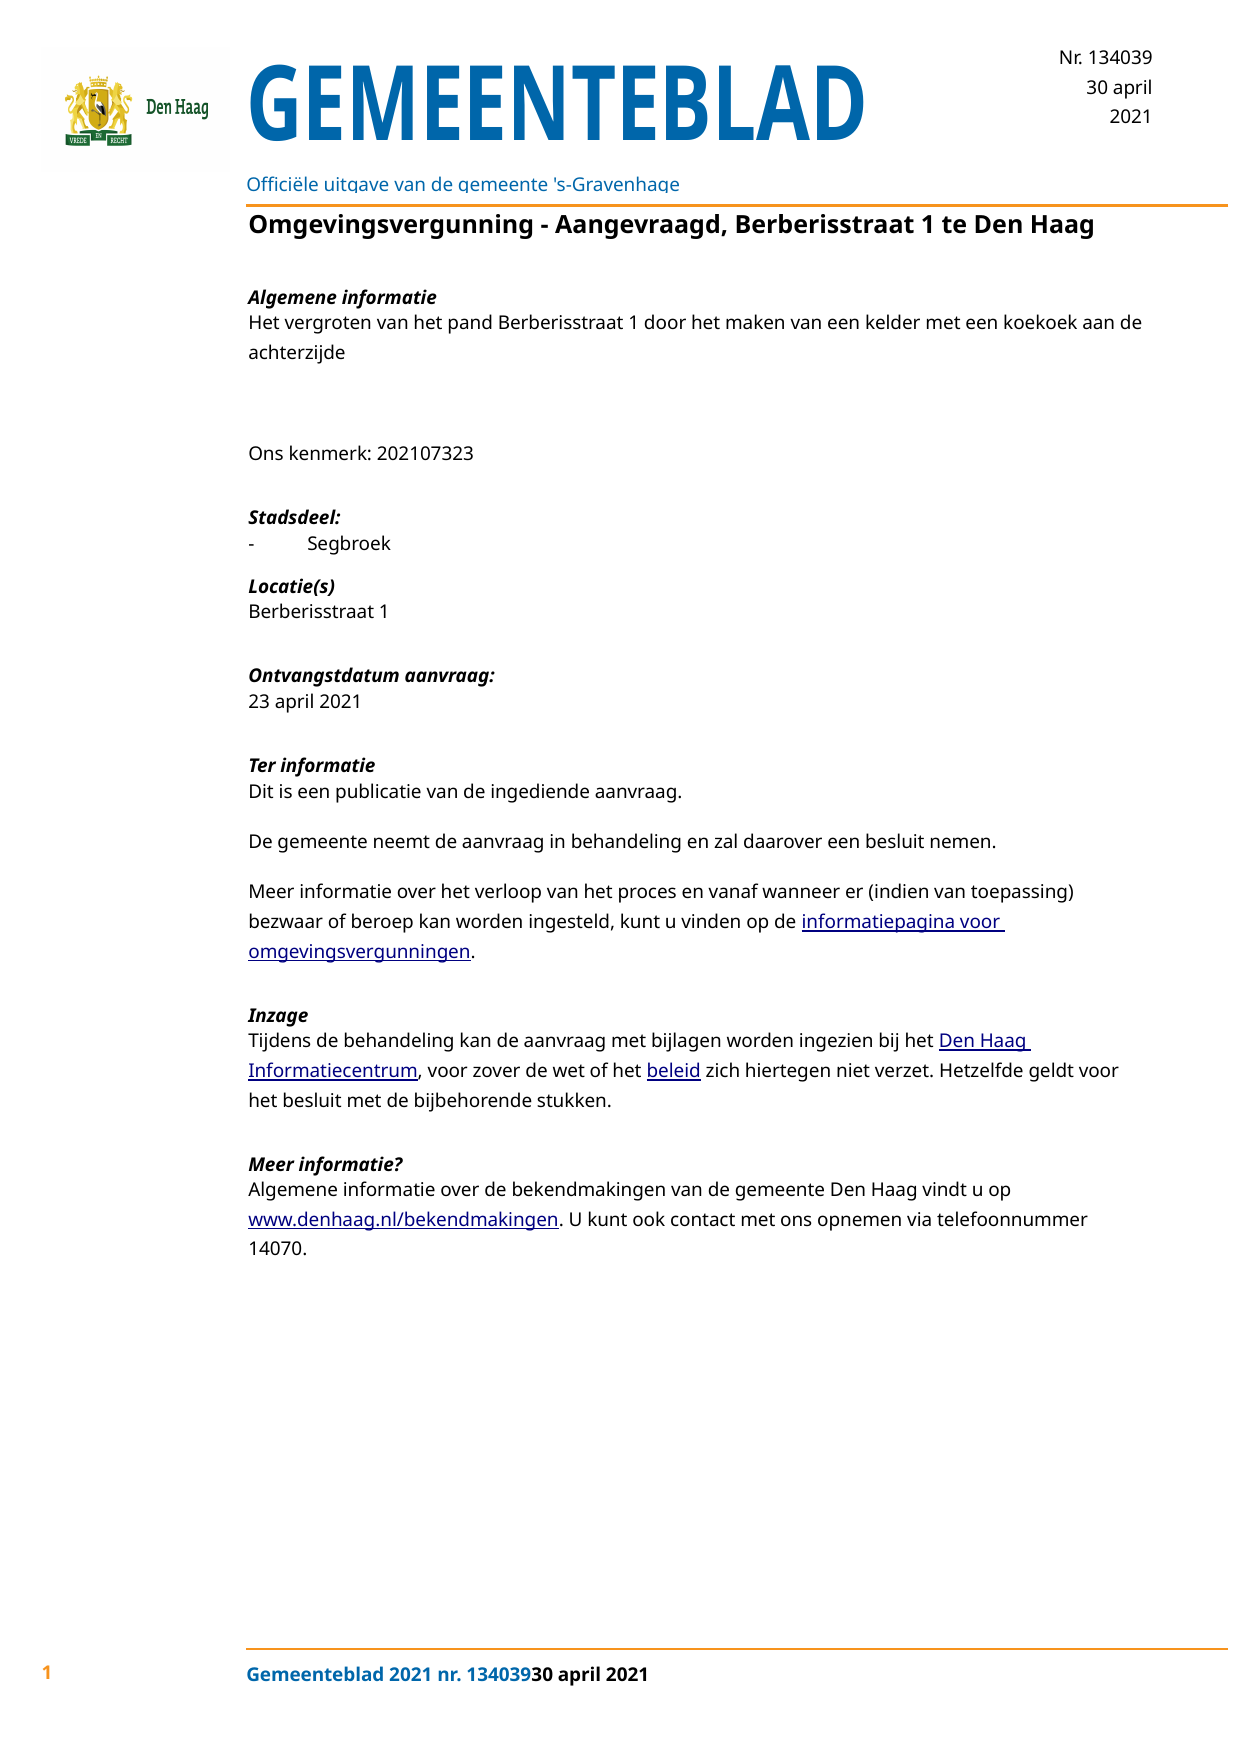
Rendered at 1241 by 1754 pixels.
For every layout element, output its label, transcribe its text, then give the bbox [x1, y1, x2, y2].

text Inzage [248, 1002, 1152, 1028]
text Locatie(s) [248, 573, 1152, 598]
text Ons kenmerk: 202107323 [248, 440, 1152, 466]
text Meer informatie? [248, 1151, 1152, 1176]
text Ontvangstdatum aanvraag: [248, 662, 1152, 688]
text Berberisstraat 1 [248, 598, 1152, 624]
text Algemene informatie over de bekendmakingen van de gemeente Den Haag vindt u op www.denhaag.nl/bekendmakingen. U kunt ook contact met ons opnemen via telefoonnummer 14070. [248, 1176, 1152, 1261]
text Omgevingsvergunning - Aangevraagd, Berberisstraat 1 te Den Haag [248, 207, 1152, 241]
text Tijdens de behandeling kan de aanvraag met bijlagen worden ingezien bij het Den Haag Informatiecentrum, voor zover de wet of het beleid zich hiertegen niet verzet. Hetzelfde geldt voor het besluit met de bijbehorende stukken. [248, 1028, 1152, 1112]
text Dit is een publicatie van de ingediende aanvraag. [248, 778, 1152, 804]
text 23 april 2021 [248, 688, 1152, 714]
text Meer informatie over het verloop van het proces en vanaf wanneer er (indien van toepassing) bezwaar of beroep kan worden ingesteld, kunt u vinden op de informatiepagina voor omgevingsvergunningen. [248, 879, 1152, 964]
list Segbroek [248, 530, 1152, 555]
text Het vergroten van het pand Berberisstraat 1 door het maken van een kelder met een koekoek aan de achterzijde [248, 309, 1152, 365]
text Stadsdeel: [248, 504, 1152, 530]
text De gemeente neemt de aanvraag in behandeling en zal daarover een besluit nemen. [248, 828, 1152, 854]
text Ter informatie [248, 752, 1152, 778]
text Algemene informatie [248, 284, 1152, 309]
picture [41, 47, 231, 172]
